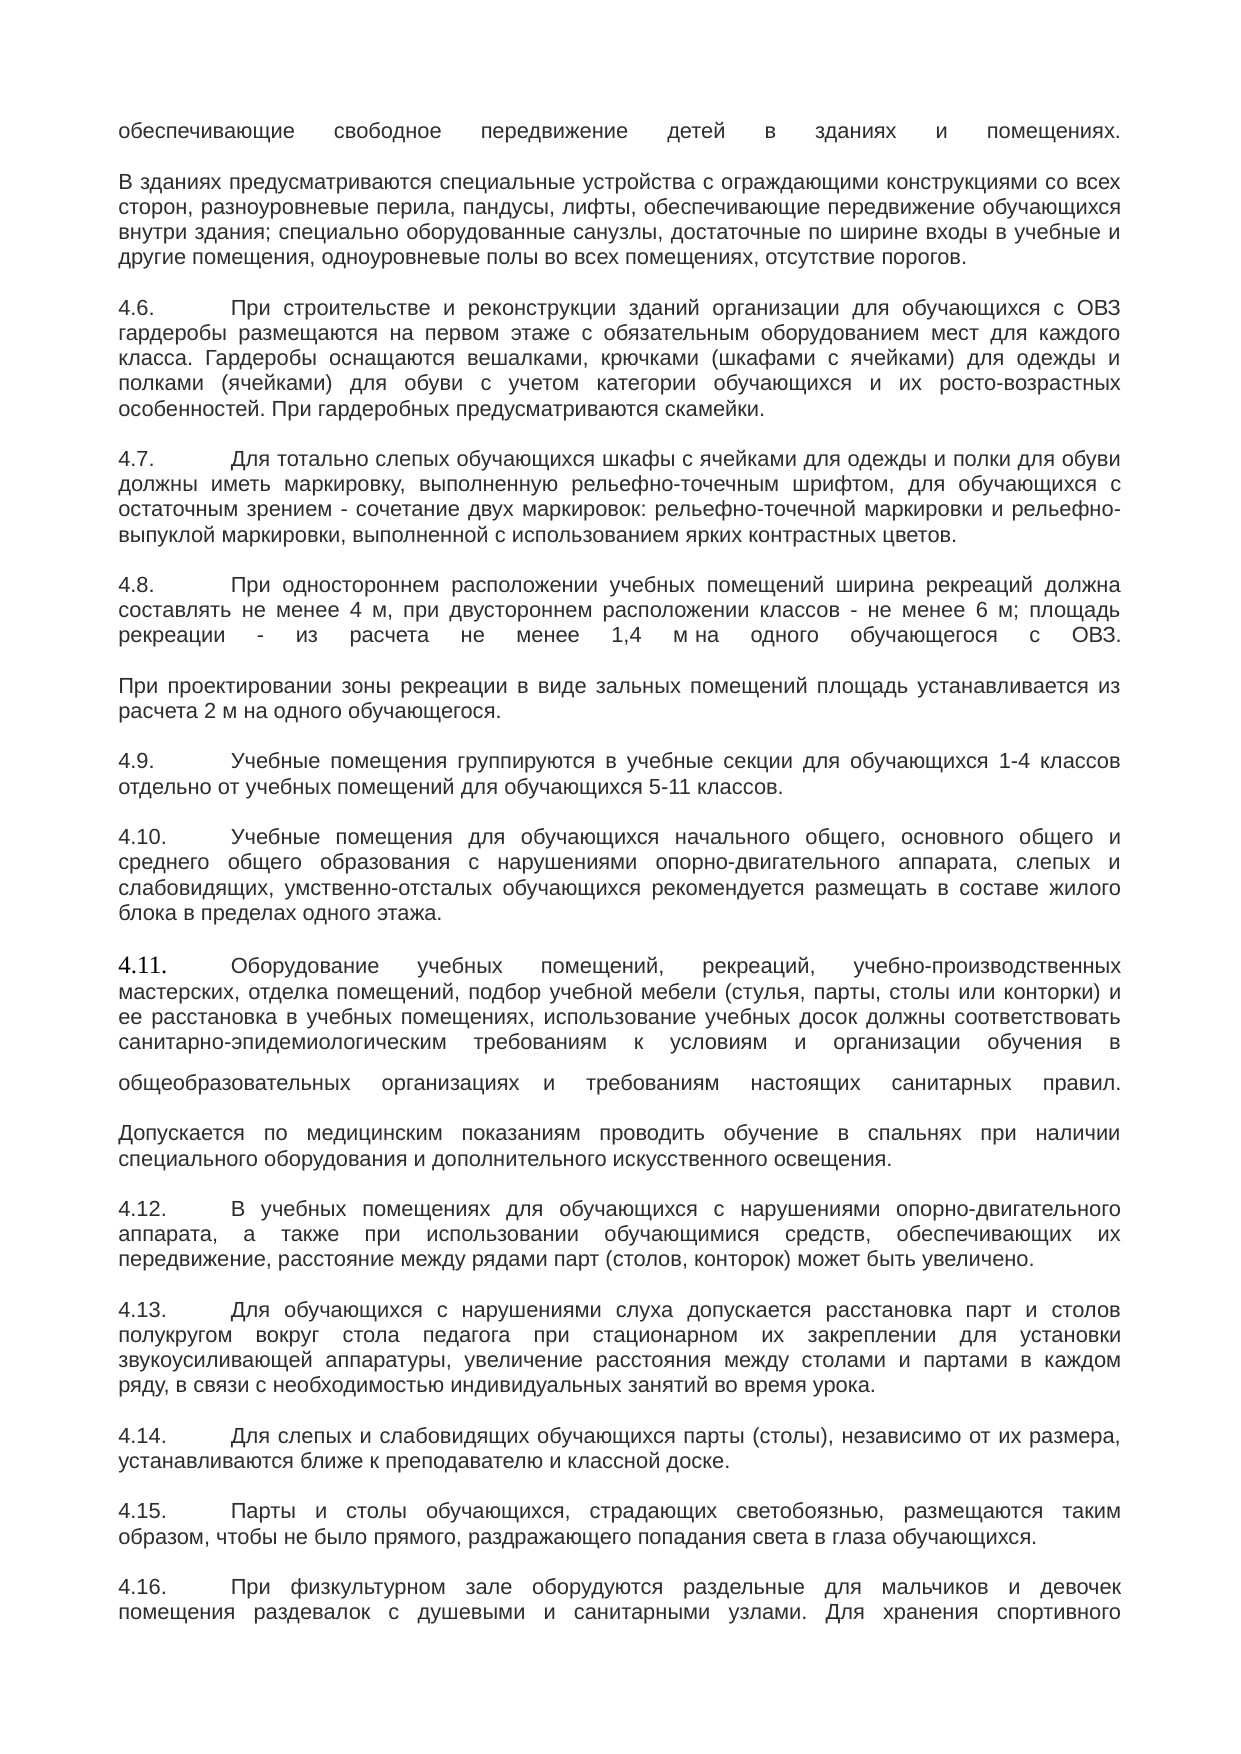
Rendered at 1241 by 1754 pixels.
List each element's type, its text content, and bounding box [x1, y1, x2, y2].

list Оборудование учебных помещений, рекреаций, учебно-производственных мастерских, отделка помещений, подбор учебной мебели (стулья, парты, столы или конторки) и ее расстановка в учебных помещениях, использование учебных досок должны соответствовать санитарно-эпидемиологическим требованиям к условиям и организации обучения в общеобразовательных организациях и требованиям настоящих санитарных правил. Допускается по медицинским показаниям проводить обучение в спальнях при наличии специального оборудования и дополнительного искусственного освещения. [118, 950, 1122, 1171]
list обеспечивающие свободное передвижение детей в зданиях и помещениях. В зданиях предусматриваются специальные устройства с ограждающими конструкциями со всех сторон, разноуровневые перила, пандусы, лифты, обеспечивающие передвижение обучающихся внутри здания; специально оборудованные санузлы, достаточные по ширине входы в учебные и другие помещения, одноуровневые полы во всех помещениях, отсутствие порогов. [118, 118, 1122, 269]
list В учебных помещениях для обучающихся с нарушениями опорно-двигательного аппарата, а также при использовании обучающимися средств, обеспечивающих их передвижение, расстояние между рядами парт (столов, конторок) может быть увеличено. [118, 1196, 1122, 1271]
list Для тотально слепых обучающихся шкафы с ячейками для одежды и полки для обуви должны иметь маркировку, выполненную рельефно-точечным шрифтом, для обучающихся с остаточным зрением - сочетание двух маркировок: рельефно-точечной маркировки и рельефно-выпуклой маркировки, выполненной с использованием ярких контрастных цветов. [118, 446, 1122, 547]
list При одностороннем расположении учебных помещений ширина рекреаций должна составлять не менее 4 м, при двустороннем расположении классов - не менее 6 м; площадь рекреации - из расчета не менее 1,4 м на одного обучающегося с ОВЗ. При проектировании зоны рекреации в виде зальных помещений площадь устанавливается из расчета 2 м на одного обучающегося. [118, 572, 1122, 723]
list Учебные помещения группируются в учебные секции для обучающихся 1-4 классов отдельно от учебных помещений для обучающихся 5-11 классов. [118, 748, 1122, 799]
list Для слепых и слабовидящих обучающихся парты (столы), независимо от их размера, устанавливаются ближе к преподавателю и классной доске. [118, 1423, 1122, 1473]
list Для обучающихся с нарушениями слуха допускается расстановка парт и столов полукругом вокруг стола педагога при стационарном их закреплении для установки звукоусиливающей аппаратуры, увеличение расстояния между столами и партами в каждом ряду, в связи с необходимостью индивидуальных занятий во время урока. [118, 1297, 1122, 1397]
list При строительстве и реконструкции зданий организации для обучающихся с ОВЗ гардеробы размещаются на первом этаже с обязательным оборудованием мест для каждого класса. Гардеробы оснащаются вешалками, крючками (шкафами с ячейками) для одежды и полками (ячейками) для обуви с учетом категории обучающихся и их росто-возрастных особенностей. При гардеробных предусматриваются скамейки. [118, 294, 1122, 421]
list Учебные помещения для обучающихся начального общего, основного общего и среднего общего образования с нарушениями опорно-двигательного аппарата, слепых и слабовидящих, умственно-отсталых обучающихся рекомендуется размещать в составе жилого блока в пределах одного этажа. [118, 824, 1122, 925]
list При физкультурном зале оборудуются раздельные для мальчиков и девочек помещения раздевалок с душевыми и санитарными узлами. Для хранения спортивного [118, 1574, 1122, 1624]
list Парты и столы обучающихся, страдающих светобоязнью, размещаются таким образом, чтобы не было прямого, раздражающего попадания света в глаза обучающихся. [118, 1498, 1122, 1549]
